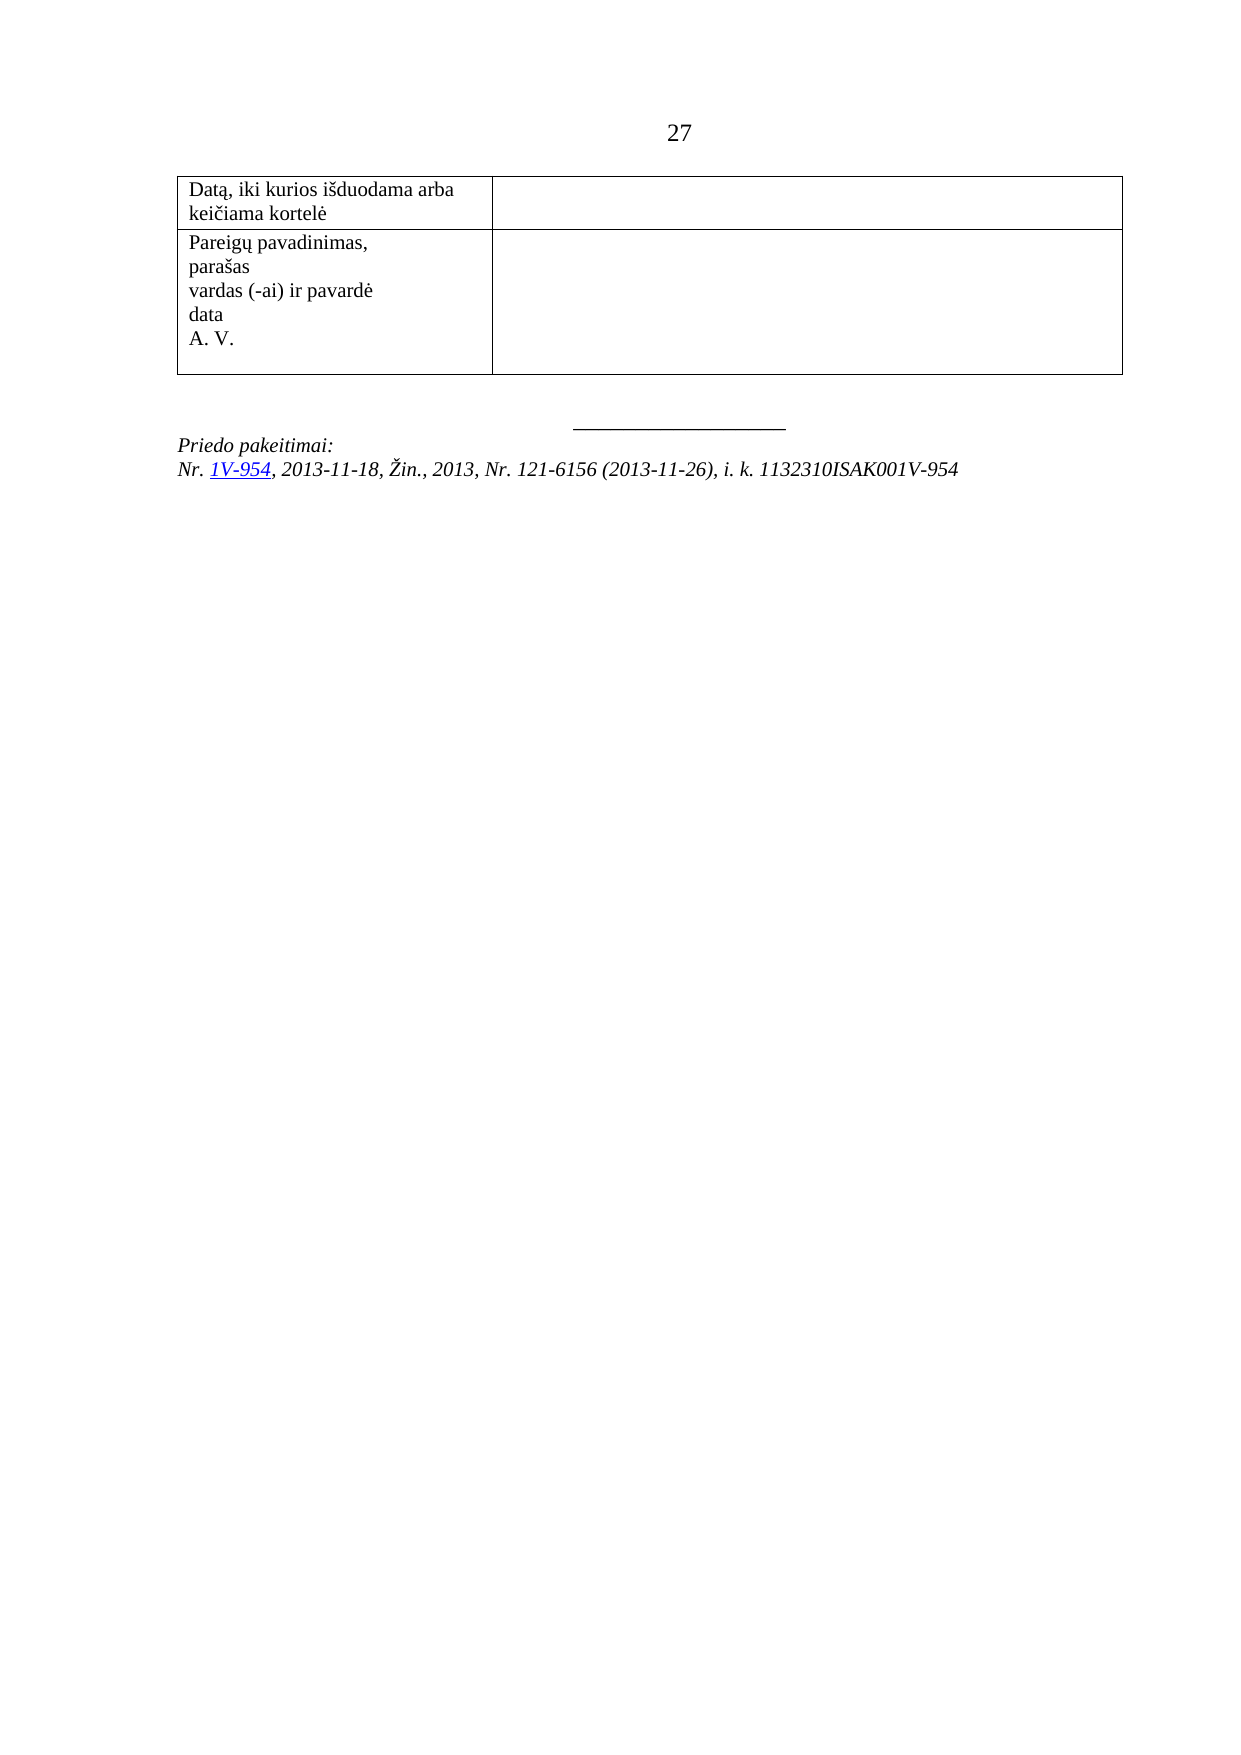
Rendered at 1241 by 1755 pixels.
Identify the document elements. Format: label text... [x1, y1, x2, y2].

text Nr. 1V-954, 2013-11-18, Žin., 2013, Nr. 121-6156 (2013-11-26), i. k. 1132310ISAK001V-954 [177, 457, 1181, 481]
text Priedo pakeitimai: [177, 433, 1181, 457]
text _________________ [177, 404, 1181, 433]
table_cell Pareigų pavadinimas, parašas vardas (-ai) ir pavardė data A. V. [178, 230, 492, 374]
table_cell [493, 177, 1122, 229]
table_cell [493, 230, 1122, 374]
table_cell Datą, iki kurios išduodama arba keičiama kortelė [178, 177, 492, 229]
